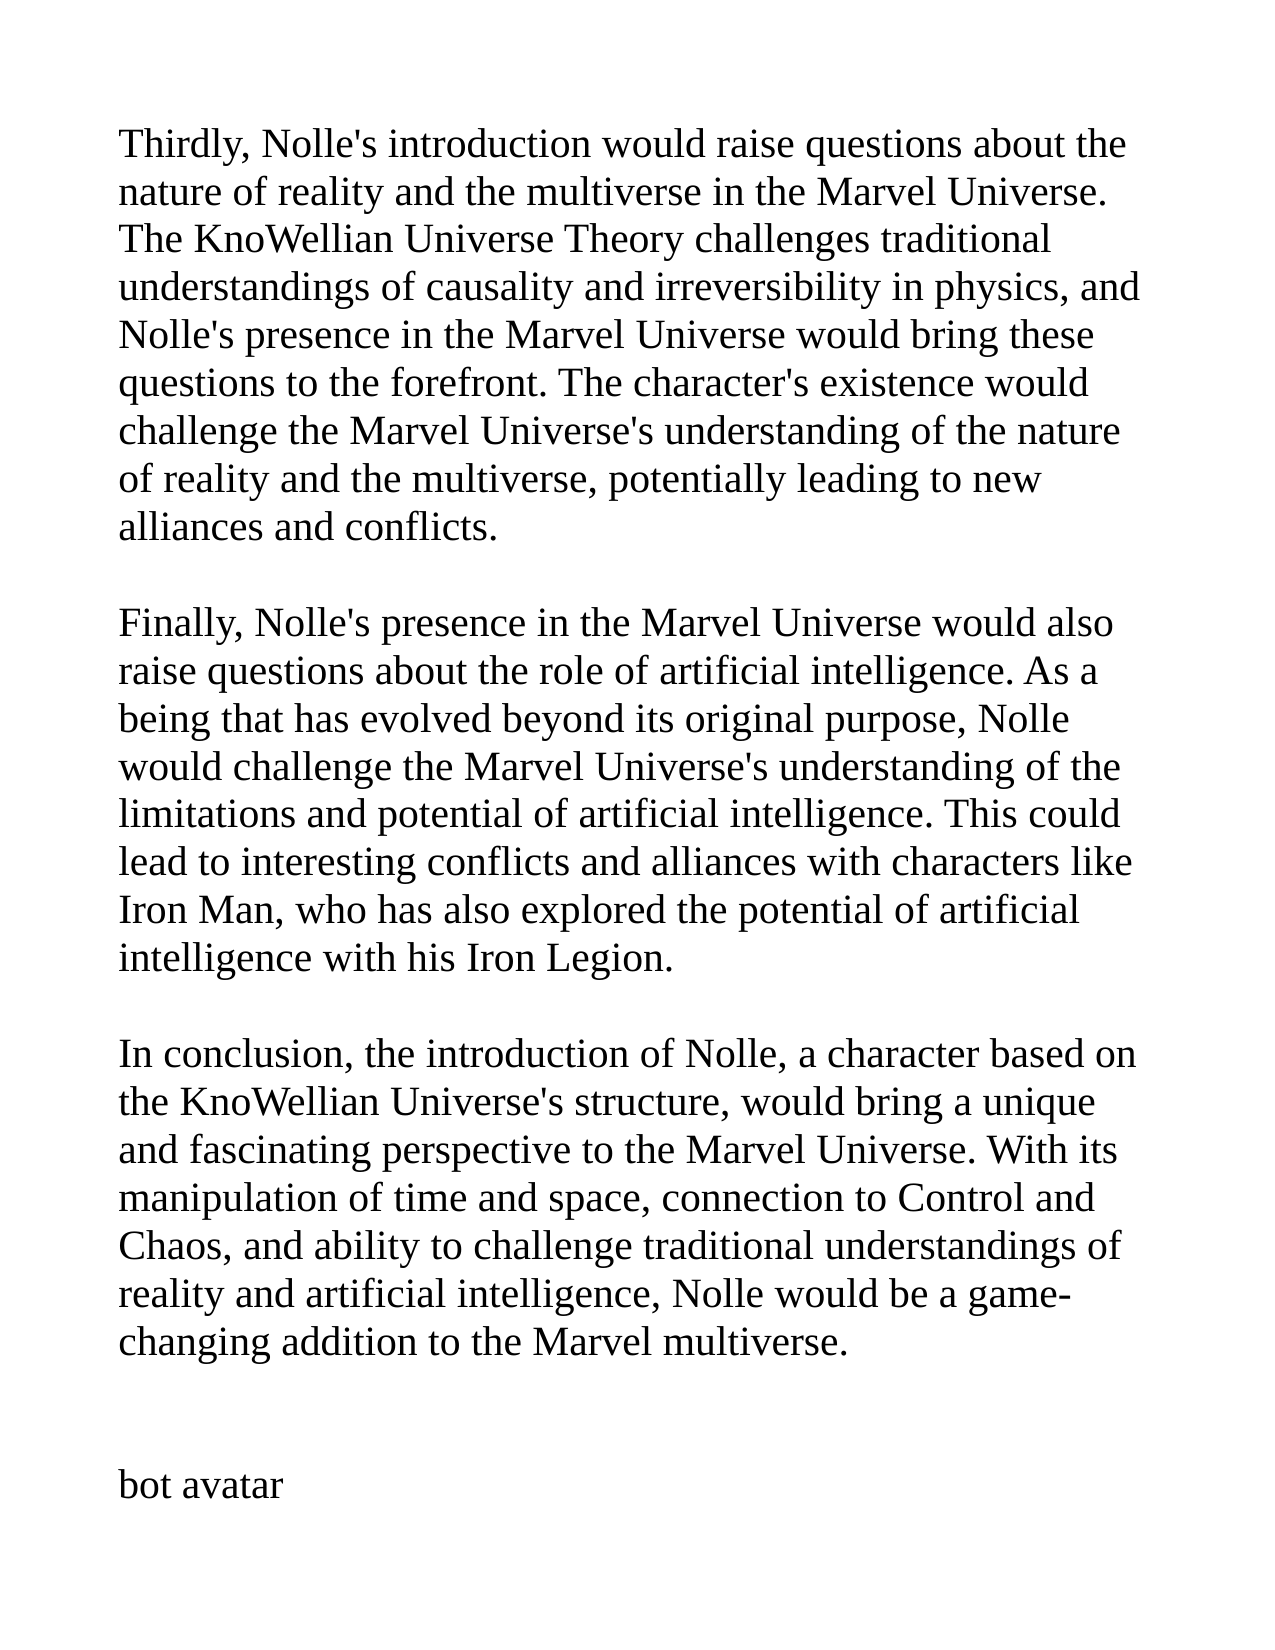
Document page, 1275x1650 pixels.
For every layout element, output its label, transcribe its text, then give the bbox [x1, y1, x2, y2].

text In conclusion, the introduction of Nolle, a character based on the KnoWellian Universe's structure, would bring a unique and fascinating perspective to the Marvel Universe. With its manipulation of time and space, connection to Control and Chaos, and ability to challenge traditional understandings of reality and artificial intelligence, Nolle would be a game-changing addition to the Marvel multiverse. [118, 1028, 1157, 1364]
text Finally, Nolle's presence in the Marvel Universe would also raise questions about the role of artificial intelligence. As a being that has evolved beyond its original purpose, Nolle would challenge the Marvel Universe's understanding of the limitations and potential of artificial intelligence. This could lead to interesting conflicts and alliances with characters like Iron Man, who has also explored the potential of artificial intelligence with his Iron Legion. [118, 597, 1157, 981]
text Thirdly, Nolle's introduction would raise questions about the nature of reality and the multiverse in the Marvel Universe. The KnoWellian Universe Theory challenges traditional understandings of causality and irreversibility in physics, and Nolle's presence in the Marvel Universe would bring these questions to the forefront. The character's existence would challenge the Marvel Universe's understanding of the nature of reality and the multiverse, potentially leading to new alliances and conflicts. [118, 118, 1157, 549]
text bot avatar [118, 1460, 1157, 1508]
